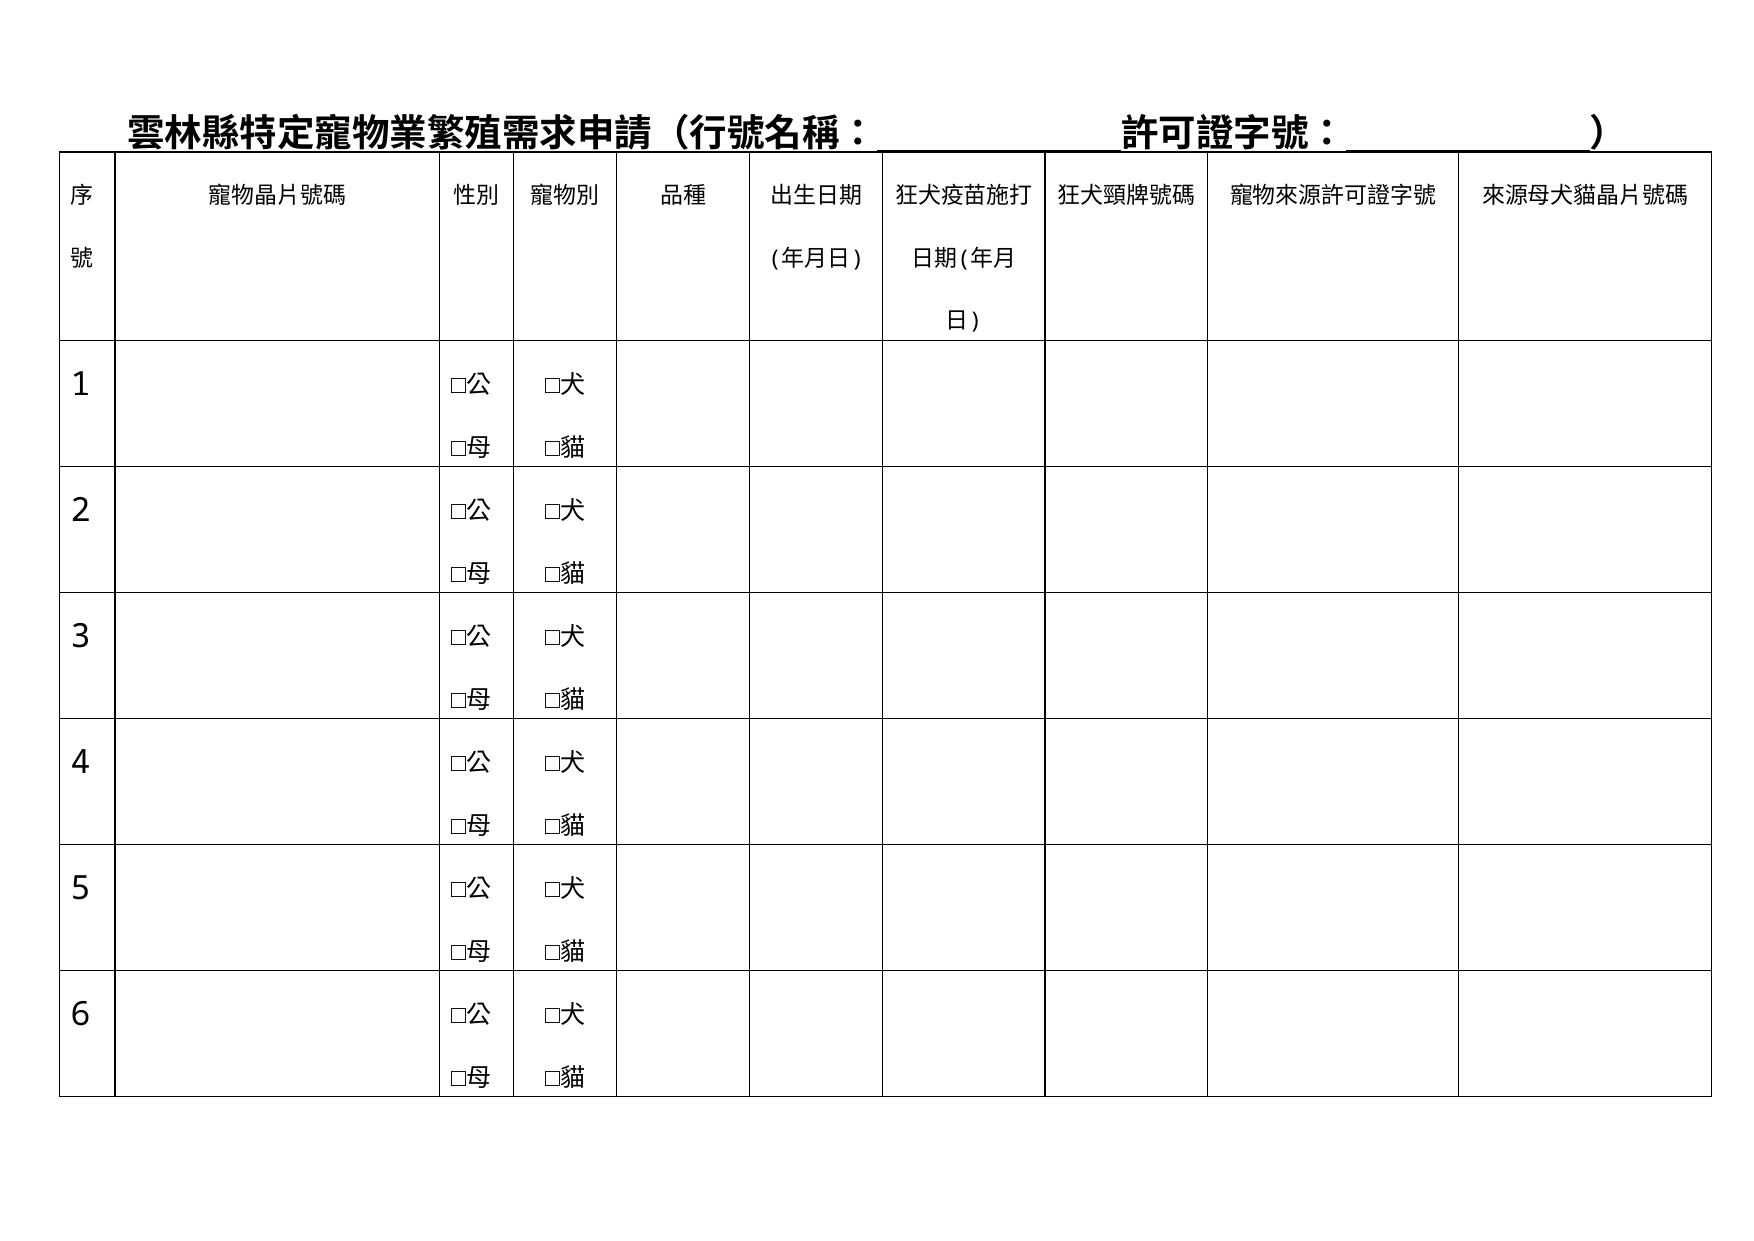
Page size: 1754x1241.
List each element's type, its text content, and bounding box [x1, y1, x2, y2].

table_cell [1459, 593, 1711, 718]
table_cell [116, 467, 439, 592]
table_cell [1046, 341, 1207, 466]
table_header 寵物來源許可證字號 [1208, 153, 1458, 340]
table_cell [617, 341, 749, 466]
table_cell [750, 971, 882, 1096]
table_cell [750, 719, 882, 844]
table_cell [617, 593, 749, 718]
table_cell [116, 845, 439, 970]
table_cell □公 □母 [440, 845, 513, 970]
table_cell [883, 719, 1044, 844]
table_cell 2 [60, 467, 114, 592]
table_cell [617, 719, 749, 844]
table_cell 6 [60, 971, 114, 1096]
table_cell [1459, 845, 1711, 970]
table_cell [750, 467, 882, 592]
text 雲林縣特定寵物業繁殖需求申請（行號名稱： 許可證字號： ） [59, 89, 1695, 151]
table_cell □犬 □貓 [514, 719, 616, 844]
table_cell [1459, 719, 1711, 844]
table_cell [883, 467, 1044, 592]
table_cell □犬 □貓 [514, 971, 616, 1096]
table_cell [1459, 467, 1711, 592]
table_cell [116, 341, 439, 466]
table_cell 3 [60, 593, 114, 718]
table_cell □犬 □貓 [514, 341, 616, 466]
table_cell [116, 971, 439, 1096]
table_cell [883, 341, 1044, 466]
table_header 寵物別 [514, 153, 616, 340]
table_cell □公 □母 [440, 593, 513, 718]
table_cell [1046, 845, 1207, 970]
table_cell [1046, 593, 1207, 718]
table_cell [883, 971, 1044, 1096]
table_cell [1459, 341, 1711, 466]
table_cell 4 [60, 719, 114, 844]
table_cell [1208, 845, 1458, 970]
table_header 性別 [440, 153, 513, 340]
table_cell [1459, 971, 1711, 1096]
table_cell [883, 593, 1044, 718]
table_header 寵物晶片號碼 [116, 153, 439, 340]
table_cell [116, 593, 439, 718]
table_cell [1208, 719, 1458, 844]
table_cell [617, 467, 749, 592]
table_header 來源母犬貓晶片號碼 [1459, 153, 1711, 340]
table_cell [1208, 593, 1458, 718]
table_cell [1208, 467, 1458, 592]
table_cell □公 □母 [440, 719, 513, 844]
table_cell [1208, 341, 1458, 466]
table_cell 5 [60, 845, 114, 970]
table_cell □犬 □貓 [514, 467, 616, 592]
table_cell [750, 341, 882, 466]
table_cell [1046, 719, 1207, 844]
table_cell □公 □母 [440, 971, 513, 1096]
table_cell [750, 845, 882, 970]
table_cell [1208, 971, 1458, 1096]
table_cell [883, 845, 1044, 970]
table_header 狂犬頸牌號碼 [1046, 153, 1207, 340]
table_cell [116, 719, 439, 844]
table_cell □犬 □貓 [514, 593, 616, 718]
table_cell [1046, 467, 1207, 592]
table_cell □公 □母 [440, 467, 513, 592]
table_cell [1046, 971, 1207, 1096]
table_header 序 號 [60, 153, 114, 340]
table_header 品種 [617, 153, 749, 340]
table_cell 1 [60, 341, 114, 466]
table_cell [617, 845, 749, 970]
table_cell □公 □母 [440, 341, 513, 466]
table_cell [617, 971, 749, 1096]
table_header 狂犬疫苗施打日期(年月日) [883, 153, 1044, 340]
table_cell □犬 □貓 [514, 845, 616, 970]
table_header 出生日期 (年月日) [750, 153, 882, 340]
table_cell [750, 593, 882, 718]
